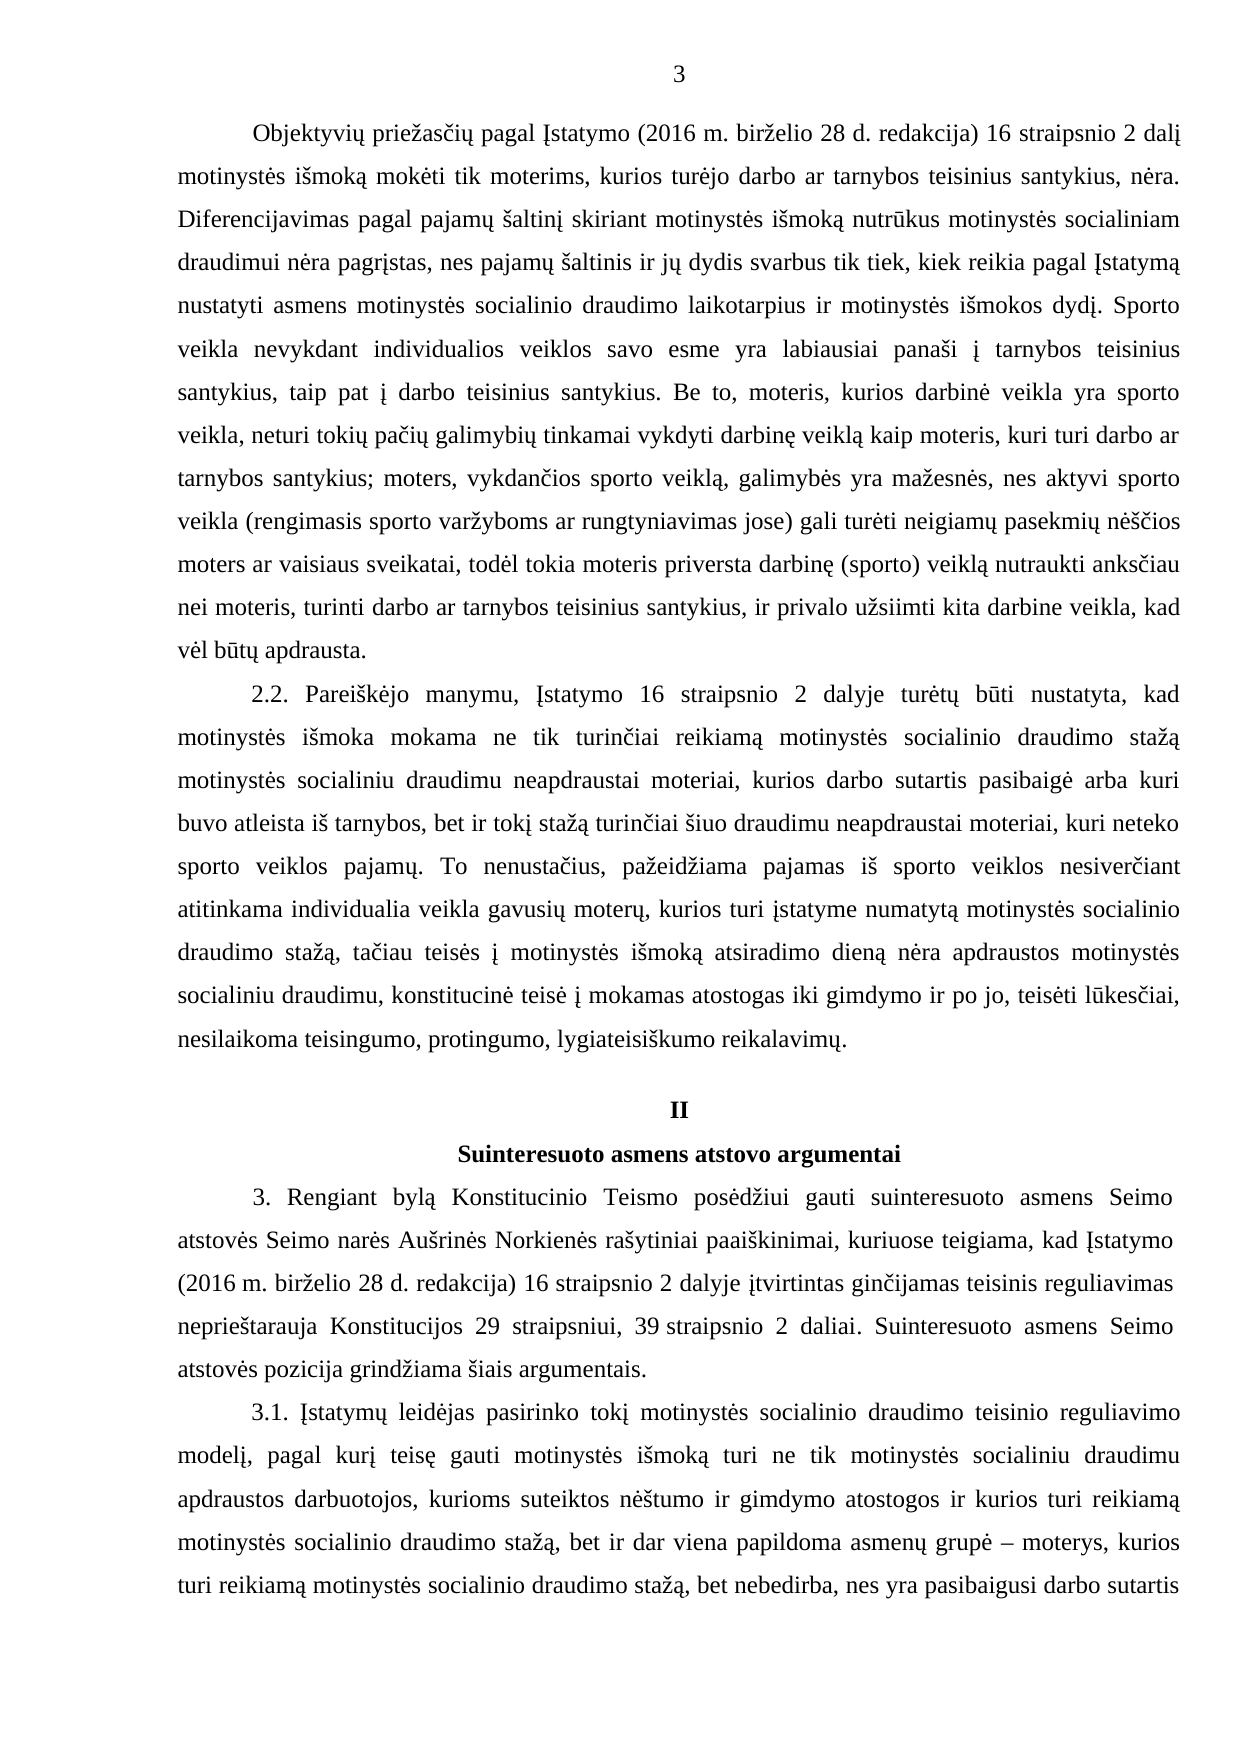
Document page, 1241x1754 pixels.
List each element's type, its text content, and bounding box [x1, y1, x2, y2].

text Objektyvių priežasčių pagal Įstatymo (2016 m. birželio 28 d. redakcija) 16 straipsnio 2 dalį motinystės išmoką mokėti tik moterims, kurios turėjo darbo ar tarnybos teisinius santykius, nėra. Diferencijavimas pagal pajamų šaltinį skiriant motinystės išmoką nutrūkus motinystės socialiniam draudimui nėra pagrįstas, nes pajamų šaltinis ir jų dydis svarbus tik tiek, kiek reikia pagal Įstatymą nustatyti asmens motinystės socialinio draudimo laikotarpius ir motinystės išmokos dydį. Sporto veikla nevykdant individualios veiklos savo esme yra labiausiai panaši į tarnybos teisinius santykius, taip pat į darbo teisinius santykius. Be to, moteris, kurios darbinė veikla yra sporto veikla, neturi tokių pačių galimybių tinkamai vykdyti darbinę veiklą kaip moteris, kuri turi darbo ar tarnybos santykius; moters, vykdančios sporto veiklą, galimybės yra mažesnės, nes aktyvi sporto veikla (rengimasis sporto varžyboms ar rungtyniavimas jose) gali turėti neigiamų pasekmių nėščios moters ar vaisiaus sveikatai, todėl tokia moteris priversta darbinę (sporto) veiklą nutraukti anksčiau nei moteris, turinti darbo ar tarnybos teisinius santykius, ir privalo užsiimti kita darbine veikla, kad vėl būtų apdrausta. [177, 118, 1181, 664]
text II [177, 1096, 1181, 1124]
text 2.2. Pareiškėjo manymu, Įstatymo 16 straipsnio 2 dalyje turėtų būti nustatyta, kad motinystės išmoka mokama ne tik turinčiai reikiamą motinystės socialinio draudimo stažą motinystės socialiniu draudimu neapdraustai moteriai, kurios darbo sutartis pasibaigė arba kuri buvo atleista iš tarnybos, bet ir tokį stažą turinčiai šiuo draudimu neapdraustai moteriai, kuri neteko sporto veiklos pajamų. To nenustačius, pažeidžiama pajamas iš sporto veiklos nesiverčiant atitinkama individualia veikla gavusių moterų, kurios turi įstatyme numatytą motinystės socialinio draudimo stažą, tačiau teisės į motinystės išmoką atsiradimo dieną nėra apdraustos motinystės socialiniu draudimu, konstitucinė teisė į mokamas atostogas iki gimdymo ir po jo, teisėti lūkesčiai, nesilaikoma teisingumo, protingumo, lygiateisiškumo reikalavimų. [177, 679, 1181, 1052]
text Suinteresuoto asmens atstovo argumentai [177, 1139, 1181, 1167]
text 3. Rengiant bylą Konstitucinio Teismo posėdžiui gauti suinteresuoto asmens Seimo atstovės Seimo narės Aušrinės Norkienės rašytiniai paaiškinimai, kuriuose teigiama, kad Įstatymo (2016 m. birželio 28 d. redakcija) 16 straipsnio 2 dalyje įtvirtintas ginčijamas teisinis reguliavimas neprieštarauja Konstitucijos 29 straipsniui, 39 straipsnio 2 daliai. Suinteresuoto asmens Seimo atstovės pozicija grindžiama šiais argumentais. [177, 1182, 1174, 1383]
text 3.1. Įstatymų leidėjas pasirinko tokį motinystės socialinio draudimo teisinio reguliavimo modelį, pagal kurį teisę gauti motinystės išmoką turi ne tik motinystės socialiniu draudimu apdraustos darbuotojos, kurioms suteiktos nėštumo ir gimdymo atostogos ir kurios turi reikiamą motinystės socialinio draudimo stažą, bet ir dar viena papildoma asmenų grupė – moterys, kurios turi reikiamą motinystės socialinio draudimo stažą, bet nebedirba, nes yra pasibaigusi darbo sutartis [177, 1397, 1181, 1599]
